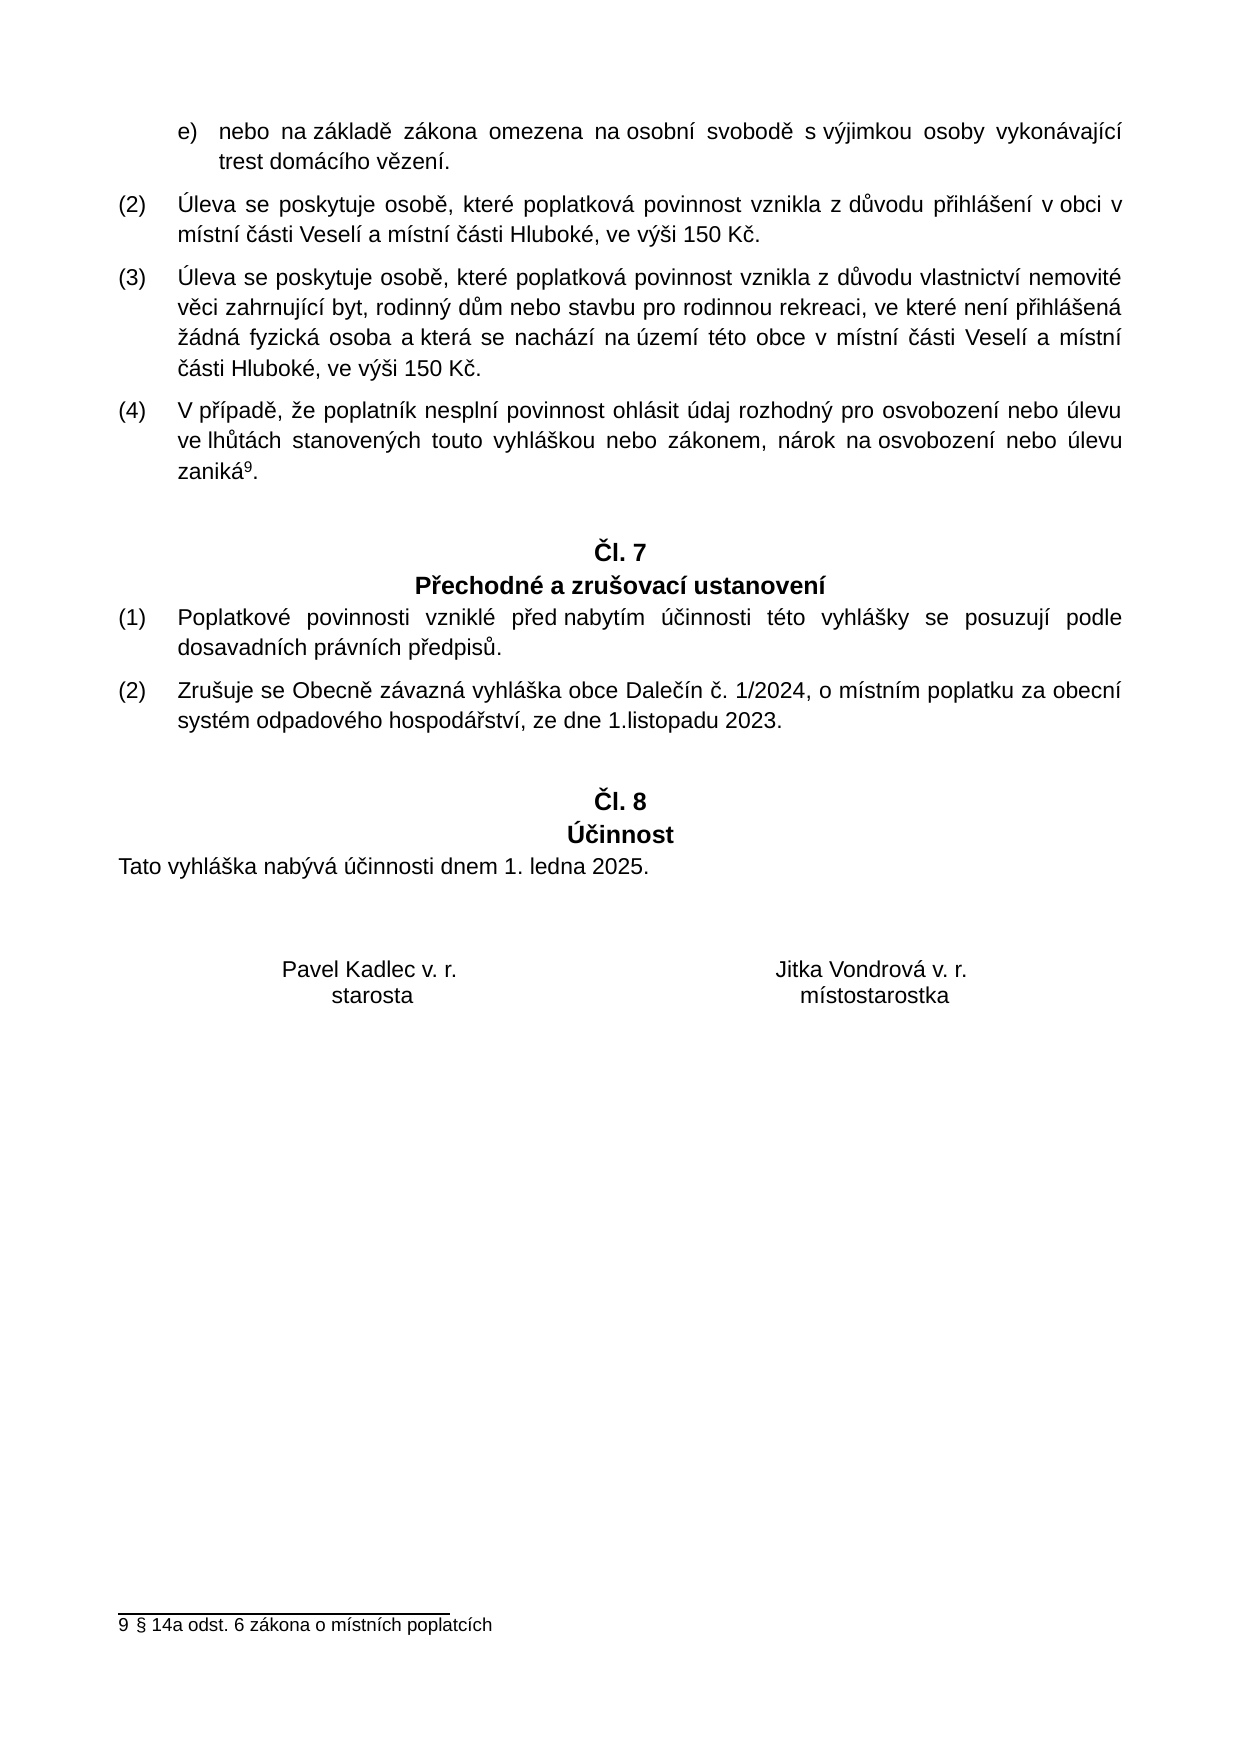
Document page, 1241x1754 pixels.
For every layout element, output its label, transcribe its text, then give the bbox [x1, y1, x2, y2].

subtitle Čl. 7 Přechodné a zrušovací ustanovení [118, 538, 1122, 600]
list Úleva se poskytuje osobě, které poplatková povinnost vznikla z důvodu vlastnictví nemovité věci zahrnující byt, rodinný dům nebo stavbu pro rodinnou rekreaci, ve které není přihlášená žádná fyzická osoba a která se nachází na území této obce v místní části Veselí a místní části Hluboké, ve výši 150 Kč. [118, 264, 1122, 381]
list nebo na základě zákona omezena na osobní svobodě s výjimkou osoby vykonávající trest domácího vězení. [177, 118, 1122, 175]
list Poplatkové povinnosti vzniklé před nabytím účinnosti této vyhlášky se posuzují podle dosavadních právních předpisů. [118, 604, 1122, 661]
list Zrušuje se Obecně závazná vyhláška obce Dalečín č. 1/2024, o místním poplatku za obecní systém odpadového hospodářství, ze dne 1.listopadu 2023. [118, 677, 1122, 733]
table_cell [118, 1014, 620, 1132]
list Úleva se poskytuje osobě, které poplatková povinnost vznikla z důvodu přihlášení v obci v místní části Veselí a místní části Hluboké, ve výši 150 Kč. [118, 191, 1122, 248]
list V případě, že poplatník nesplní povinnost ohlásit údaj rozhodný pro osvobození nebo úlevu ve lhůtách stanovených touto vyhláškou nebo zákonem, nárok na osvobození nebo úlevu zaniká. [118, 397, 1122, 484]
table_header Jitka Vondrová v. r. místostarostka [620, 896, 1122, 1014]
list § 14a odst. 6 zákona o místních poplatcích [118, 1614, 1122, 1635]
subtitle Čl. 8 Účinnost [118, 787, 1122, 849]
table_header Pavel Kadlec v. r. starosta [118, 896, 620, 1014]
table_cell [620, 1014, 1122, 1132]
text Tato vyhláška nabývá účinnosti dnem 1. ledna 2025. [118, 853, 1122, 880]
